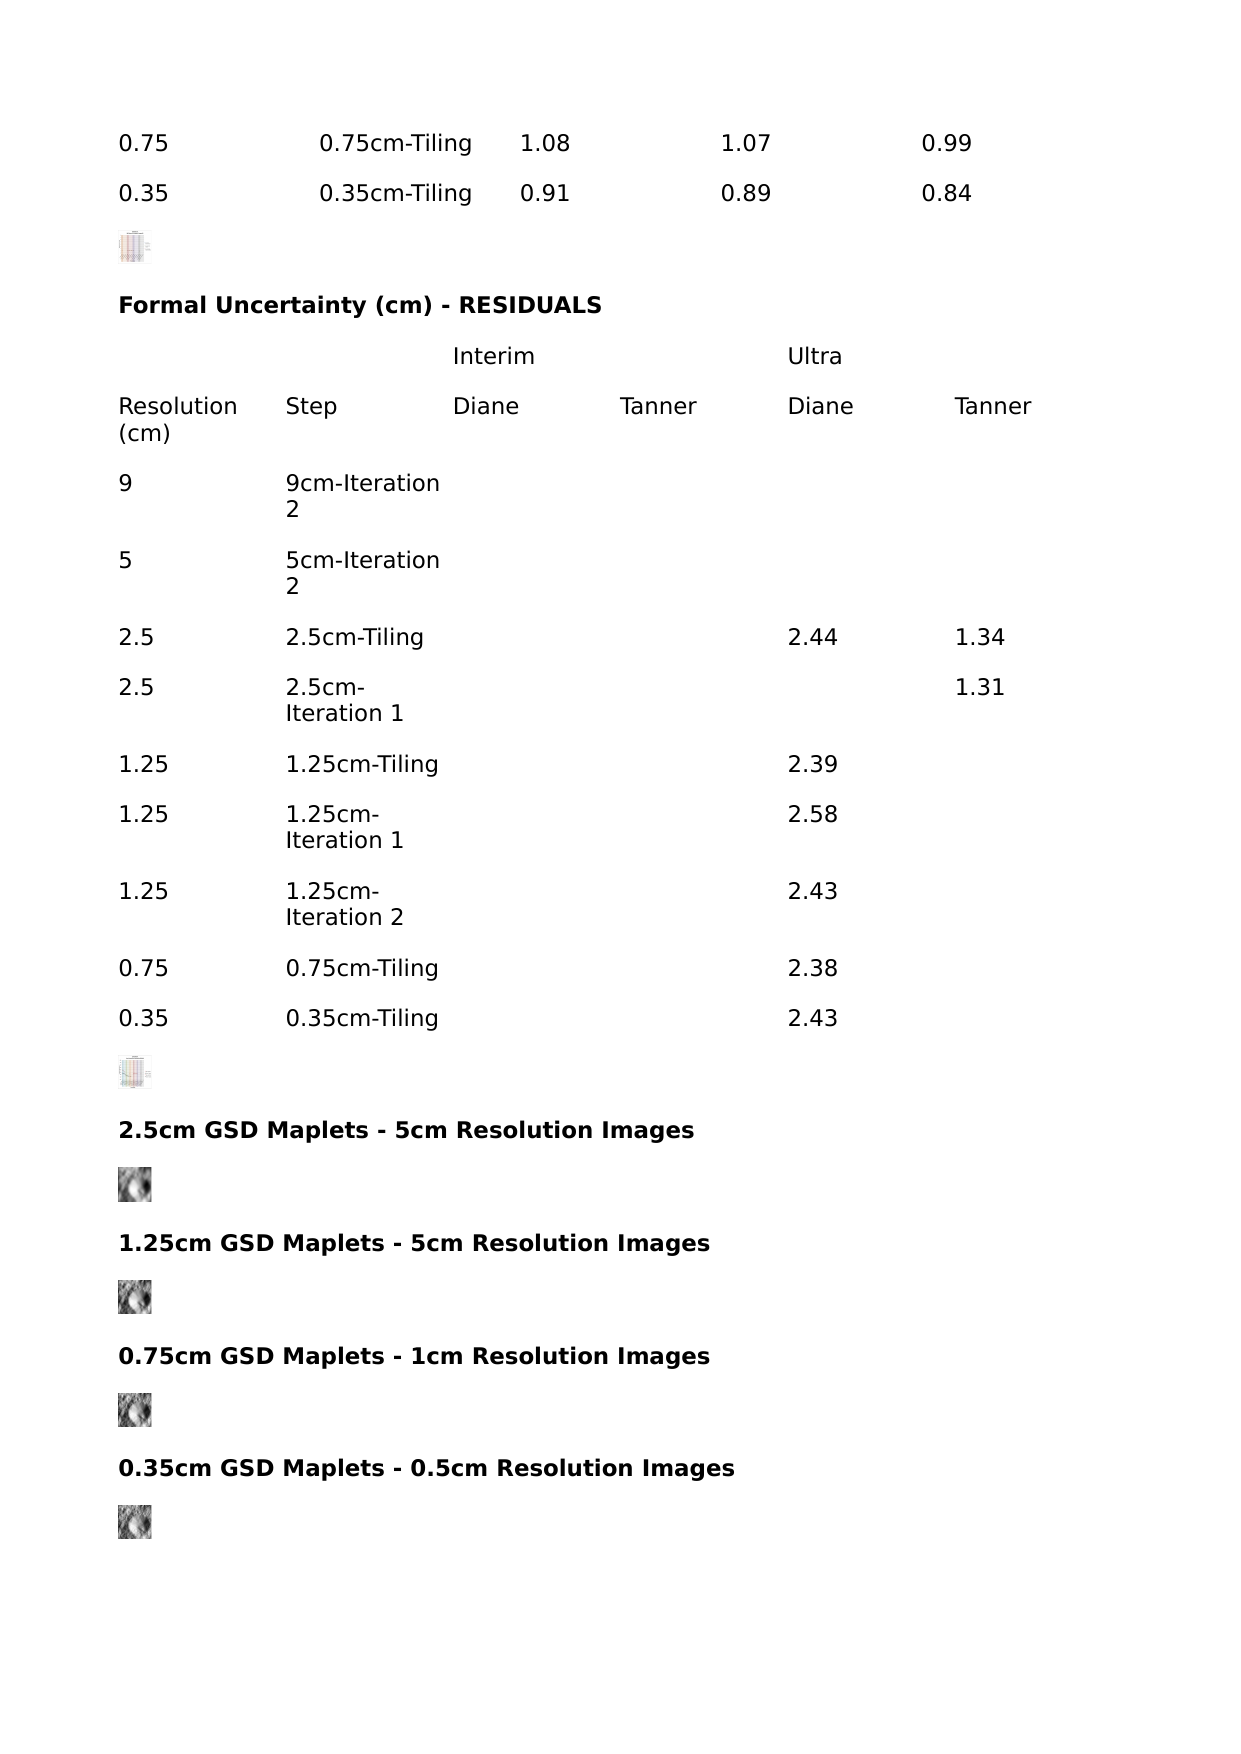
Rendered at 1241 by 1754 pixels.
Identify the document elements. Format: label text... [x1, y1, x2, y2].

table_cell 0.35 [118, 993, 285, 1043]
picture [118, 1167, 152, 1202]
table_header [118, 331, 285, 381]
table_cell 1.25 [118, 789, 285, 866]
table_cell [620, 739, 787, 789]
table_cell 5cm-Iteration 2 [285, 535, 453, 612]
table_cell 5 [118, 535, 285, 612]
table_cell Resolution (cm) [118, 381, 285, 458]
table_cell [955, 993, 1122, 1043]
table_cell [453, 993, 620, 1043]
table_cell 0.35 [118, 168, 319, 218]
table_cell 1.07 [720, 118, 921, 168]
table_cell [453, 866, 620, 943]
table_cell [787, 662, 954, 739]
table_cell 1.31 [955, 662, 1122, 739]
table_cell 2.43 [787, 993, 954, 1043]
table_cell [620, 458, 787, 535]
text Formal Uncertainty (cm) - RESIDUALS [118, 293, 1122, 319]
table_cell [620, 993, 787, 1043]
table_cell [453, 458, 620, 535]
picture [118, 1505, 152, 1539]
table_cell 2.44 [787, 612, 954, 662]
table_cell [620, 789, 787, 866]
table_cell 0.84 [921, 168, 1122, 218]
table_cell [787, 458, 954, 535]
table_cell 0.99 [921, 118, 1122, 168]
table_cell [453, 943, 620, 993]
table_cell [955, 866, 1122, 943]
table_cell Diane [787, 381, 954, 458]
table_cell 1.25cm-Tiling [285, 739, 453, 789]
picture [118, 1393, 152, 1427]
table_cell [453, 662, 620, 739]
table_cell [620, 943, 787, 993]
text 0.75cm GSD Maplets - 1cm Resolution Images [118, 1343, 1122, 1369]
table_cell [955, 739, 1122, 789]
table_cell [453, 739, 620, 789]
table_cell 2.5cm-Iteration 1 [285, 662, 453, 739]
table_cell [620, 662, 787, 739]
table_cell 2.58 [787, 789, 954, 866]
table_cell 0.89 [720, 168, 921, 218]
text 1.25cm GSD Maplets - 5cm Resolution Images [118, 1230, 1122, 1257]
table_cell [453, 612, 620, 662]
table_cell [453, 535, 620, 612]
text 2.5cm GSD Maplets - 5cm Resolution Images [118, 1118, 1122, 1144]
table_cell [955, 535, 1122, 612]
table_cell [955, 458, 1122, 535]
table_cell 1.25 [118, 866, 285, 943]
table_cell 0.35cm-Tiling [285, 993, 453, 1043]
text 0.35cm GSD Maplets - 0.5cm Resolution Images [118, 1455, 1122, 1482]
table_cell 1.34 [955, 612, 1122, 662]
table_cell 9 [118, 458, 285, 535]
table_cell 0.35cm-Tiling [319, 168, 519, 218]
table_cell 1.25 [118, 739, 285, 789]
table_cell Step [285, 381, 453, 458]
table_cell 1.25cm-Iteration 1 [285, 789, 453, 866]
table_cell 1.08 [520, 118, 720, 168]
table_cell 0.91 [520, 168, 720, 218]
table_cell 2.38 [787, 943, 954, 993]
table_cell Tanner [620, 381, 787, 458]
table_header [285, 331, 453, 381]
table_cell 0.75cm-Tiling [319, 118, 519, 168]
table_cell 1.25cm-Iteration 2 [285, 866, 453, 943]
table_cell [955, 789, 1122, 866]
table_cell 2.5 [118, 662, 285, 739]
table_cell 0.75 [118, 118, 319, 168]
table_cell [620, 866, 787, 943]
picture [118, 1055, 152, 1089]
table_cell [620, 612, 787, 662]
table_cell 2.39 [787, 739, 954, 789]
table_cell 2.5cm-Tiling [285, 612, 453, 662]
table_header Ultra [787, 331, 1122, 381]
table_cell [955, 943, 1122, 993]
table_cell [787, 535, 954, 612]
table_cell [453, 789, 620, 866]
table_cell 0.75cm-Tiling [285, 943, 453, 993]
table_cell Diane [453, 381, 620, 458]
table_cell 2.5 [118, 612, 285, 662]
picture [118, 1280, 152, 1314]
table_header Interim [453, 331, 787, 381]
table_cell Tanner [955, 381, 1122, 458]
picture [118, 230, 152, 264]
table_cell 0.75 [118, 943, 285, 993]
table_cell 9cm-Iteration 2 [285, 458, 453, 535]
table_cell 2.43 [787, 866, 954, 943]
table_cell [620, 535, 787, 612]
